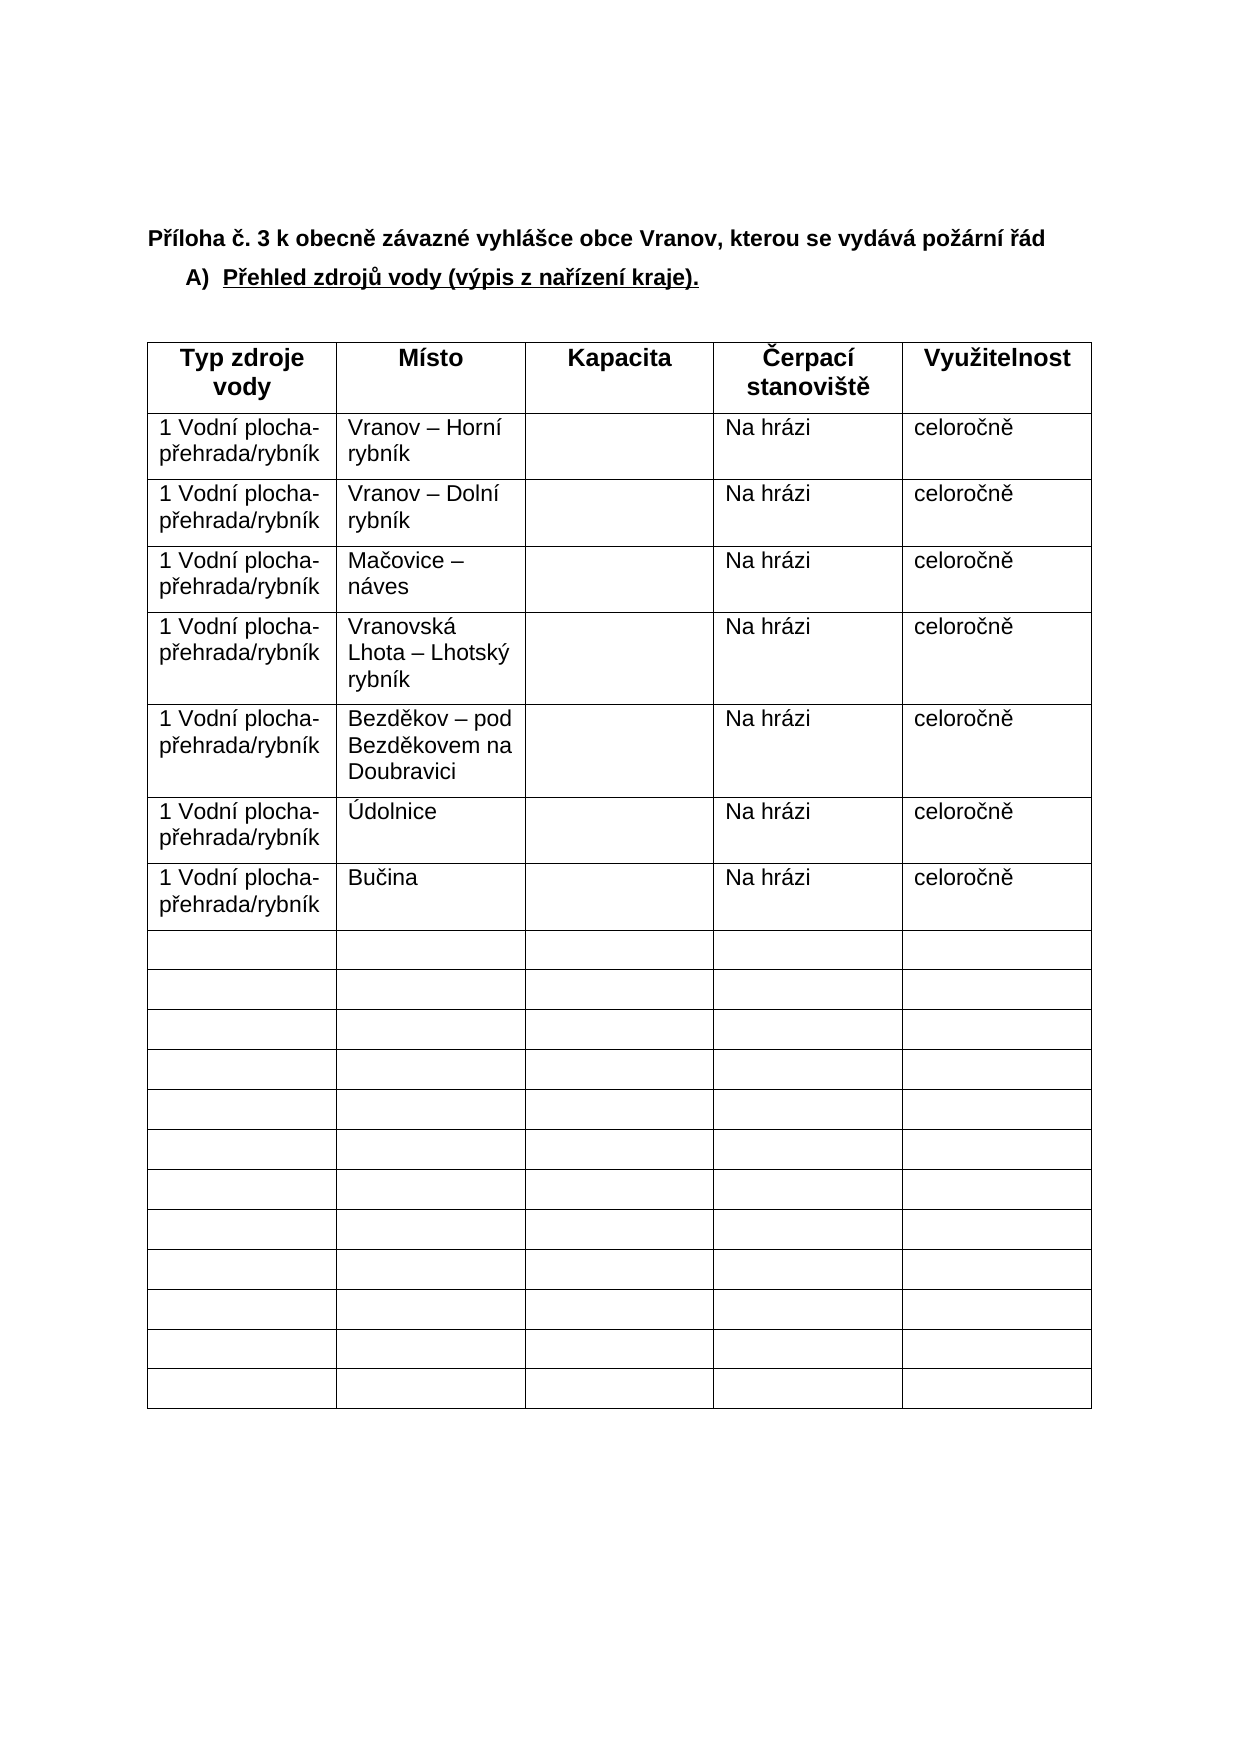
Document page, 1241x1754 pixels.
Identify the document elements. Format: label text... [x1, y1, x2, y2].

table_cell [337, 970, 525, 1009]
table_cell Bezděkov – pod Bezděkovem na Doubravici [337, 705, 525, 797]
table_cell [526, 1050, 713, 1089]
table_cell [526, 414, 713, 479]
table_cell celoročně [903, 547, 1091, 612]
table_cell [148, 970, 336, 1009]
table_cell [337, 1290, 525, 1328]
table_cell [526, 1170, 713, 1209]
table_cell [526, 1250, 713, 1288]
table_cell [714, 1290, 902, 1328]
table_cell Na hrázi [714, 798, 902, 863]
table_cell Na hrázi [714, 414, 902, 479]
table_cell [526, 1130, 713, 1169]
table_cell [526, 1330, 713, 1368]
table_cell [526, 1210, 713, 1249]
table_header Čerpací stanoviště [714, 343, 902, 413]
table_cell [148, 1130, 336, 1169]
table_cell [148, 1330, 336, 1368]
table_cell 1 Vodní plocha-přehrada/rybník [148, 798, 336, 863]
table_cell [526, 1010, 713, 1049]
table_cell 1 Vodní plocha-přehrada/rybník [148, 613, 336, 704]
table_cell [526, 705, 713, 797]
table_cell [714, 1090, 902, 1129]
table_cell [714, 1330, 902, 1368]
table_cell [337, 1210, 525, 1249]
table_cell celoročně [903, 798, 1091, 863]
table_cell [903, 1369, 1091, 1408]
table_cell [903, 970, 1091, 1009]
list Přehled zdrojů vody (výpis z nařízení kraje). [185, 264, 1093, 291]
table_cell Bučina [337, 864, 525, 929]
table_cell [714, 1130, 902, 1169]
table_cell Na hrázi [714, 864, 902, 929]
table_header Typ zdroje vody [148, 343, 336, 413]
table_cell [148, 1010, 336, 1049]
table_cell [714, 1010, 902, 1049]
table_cell celoročně [903, 480, 1091, 546]
table_cell [903, 1170, 1091, 1209]
table_cell [526, 798, 713, 863]
table_cell [526, 864, 713, 929]
table_cell Vranov – Horní rybník [337, 414, 525, 479]
table_cell [903, 1330, 1091, 1368]
table_cell [337, 1170, 525, 1209]
table_cell 1 Vodní plocha-přehrada/rybník [148, 705, 336, 797]
table_cell [337, 1050, 525, 1089]
table_cell 1 Vodní plocha-přehrada/rybník [148, 864, 336, 929]
table_cell [903, 1010, 1091, 1049]
table_cell [903, 1050, 1091, 1089]
table_cell [903, 1130, 1091, 1169]
table_cell Na hrázi [714, 613, 902, 704]
table_cell [714, 1170, 902, 1209]
table_cell [148, 931, 336, 969]
table_cell [148, 1170, 336, 1209]
table_cell [148, 1369, 336, 1408]
table_cell [148, 1290, 336, 1328]
table_cell Vranov – Dolní rybník [337, 480, 525, 546]
table_cell [714, 1210, 902, 1249]
table_cell celoročně [903, 705, 1091, 797]
table_cell [714, 1250, 902, 1288]
table_cell [903, 1090, 1091, 1129]
table_cell [903, 1210, 1091, 1249]
table_cell [337, 1369, 525, 1408]
table_cell [714, 931, 902, 969]
table_cell celoročně [903, 864, 1091, 929]
table_cell [903, 1250, 1091, 1288]
table_cell [337, 931, 525, 969]
table_cell [714, 1050, 902, 1089]
table_cell Mačovice – náves [337, 547, 525, 612]
table_cell [526, 1369, 713, 1408]
table_cell celoročně [903, 613, 1091, 704]
table_cell 1 Vodní plocha-přehrada/rybník [148, 480, 336, 546]
table_cell [526, 547, 713, 612]
table_header Využitelnost [903, 343, 1091, 413]
table_cell Vranovská Lhota – Lhotský rybník [337, 613, 525, 704]
table_cell [148, 1250, 336, 1288]
table_cell [526, 970, 713, 1009]
table_cell [714, 1369, 902, 1408]
table_cell Na hrázi [714, 547, 902, 612]
table_cell [714, 970, 902, 1009]
table_cell [148, 1210, 336, 1249]
table_cell Na hrázi [714, 705, 902, 797]
table_header Místo [337, 343, 525, 413]
table_cell [903, 1290, 1091, 1328]
table_cell celoročně [903, 414, 1091, 479]
table_cell [526, 1090, 713, 1129]
table_cell [148, 1050, 336, 1089]
table_cell 1 Vodní plocha-přehrada/rybník [148, 414, 336, 479]
table_cell Údolnice [337, 798, 525, 863]
table_cell [526, 613, 713, 704]
table_cell [526, 931, 713, 969]
table_cell [148, 1090, 336, 1129]
table_header Kapacita [526, 343, 713, 413]
table_cell [337, 1010, 525, 1049]
table_cell [526, 1290, 713, 1328]
text Příloha č. 3 k obecně závazné vyhlášce obce Vranov, kterou se vydává požární řád [148, 225, 1093, 252]
table_cell [337, 1130, 525, 1169]
table_cell [337, 1090, 525, 1129]
table_cell [526, 480, 713, 546]
table_cell [337, 1250, 525, 1288]
table_cell [337, 1330, 525, 1368]
table_cell Na hrázi [714, 480, 902, 546]
table_cell [903, 931, 1091, 969]
table_cell 1 Vodní plocha-přehrada/rybník [148, 547, 336, 612]
